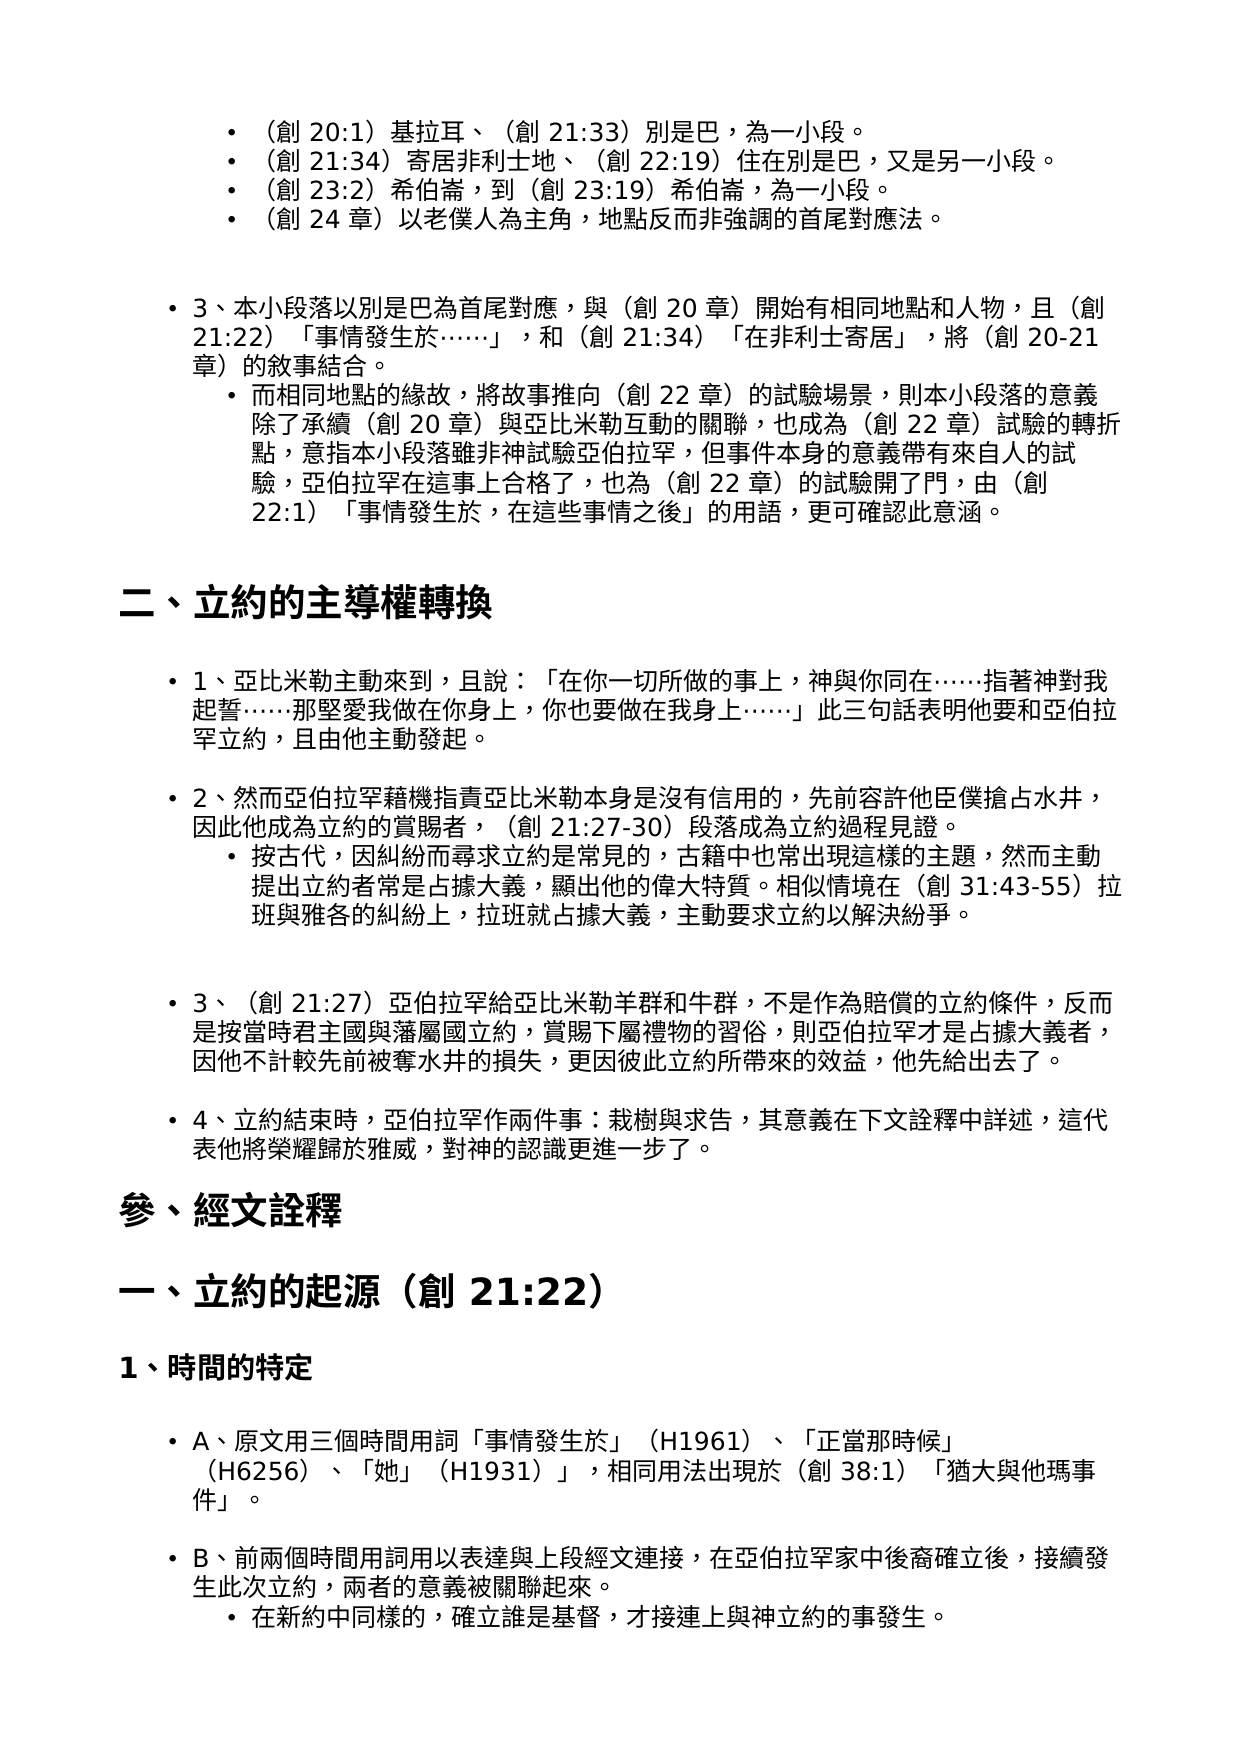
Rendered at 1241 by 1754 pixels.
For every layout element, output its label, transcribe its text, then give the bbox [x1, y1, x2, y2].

list （創 24 章）以老僕人為主角，地點反而非強調的首尾對應法。 [236, 206, 1122, 235]
list （創 23:2）希伯崙，到（創 23:19）希伯崙，為一小段。 [236, 176, 1122, 206]
list （創 21:34）寄居非利士地、（創 22:19）住在別是巴，又是另一小段。 [236, 147, 1122, 176]
list 而相同地點的緣故，將故事推向（創 22 章）的試驗場景，則本小段落的意義除了承續（創 20 章）與亞比米勒互動的關聯，也成為（創 22 章）試驗的轉折點，意指本小段落雖非神試驗亞伯拉罕，但事件本身的意義帶有來自人的試驗，亞伯拉罕在這事上合格了，也為（創 22 章）的試驗開了門，由（創 22:1）「事情發生於，在這些事情之後」的用語，更可確認此意涵。 [236, 381, 1122, 527]
list （創 20:1）基拉耳、（創 21:33）別是巴，為一小段。 [236, 118, 1122, 147]
subtitle 二、立約的主導權轉換 [118, 582, 1122, 625]
list 按古代，因糾紛而尋求立約是常見的，古籍中也常出現這樣的主題，然而主動提出立約者常是占據大義，顯出他的偉大特質。相似情境在（創 31:43-55）拉班與雅各的糾紛上，拉班就占據大義，主動要求立約以解決紛爭。 [236, 842, 1122, 930]
subtitle 一、立約的起源（創 21:22） [118, 1270, 1122, 1314]
list 3、本小段落以別是巴為首尾對應，與（創 20 章）開始有相同地點和人物，且（創 21:22）「事情發生於⋯⋯」，和（創 21:34）「在非利士寄居」，將（創 20-21 章）的敘事結合。 [177, 294, 1122, 381]
subtitle 1、時間的特定 [118, 1352, 1122, 1386]
list B、前兩個時間用詞用以表達與上段經文連接，在亞伯拉罕家中後裔確立後，接續發生此次立約，兩者的意義被關聯起來。 [177, 1544, 1122, 1603]
subtitle 參、經文詮釋 [118, 1189, 1122, 1233]
list A、原文用三個時間用詞「事情發生於」（H1961）、「正當那時候」（H6256）、「她」（H1931）」，相同用法出現於（創 38:1）「猶大與他瑪事件」。 [177, 1427, 1122, 1515]
list 1、亞比米勒主動來到，且說：「在你一切所做的事上，神與你同在⋯⋯指著神對我起誓⋯⋯那堅愛我做在你身上，你也要做在我身上⋯⋯」此三句話表明他要和亞伯拉罕立約，且由他主動發起。 [177, 667, 1122, 755]
list 3、（創 21:27）亞伯拉罕給亞比米勒羊群和牛群，不是作為賠償的立約條件，反而是按當時君主國與藩屬國立約，賞賜下屬禮物的習俗，則亞伯拉罕才是占據大義者，因他不計較先前被奪水井的損失，更因彼此立約所帶來的效益，他先給出去了。 [177, 989, 1122, 1076]
list 4、立約結束時，亞伯拉罕作兩件事：栽樹與求告，其意義在下文詮釋中詳述，這代表他將榮耀歸於雅威，對神的認識更進一步了。 [177, 1106, 1122, 1164]
list 在新約中同樣的，確立誰是基督，才接連上與神立約的事發生。 [236, 1603, 1122, 1632]
list 2、然而亞伯拉罕藉機指責亞比米勒本身是沒有信用的，先前容許他臣僕搶占水井，因此他成為立約的賞賜者，（創 21:27-30）段落成為立約過程見證。 [177, 784, 1122, 842]
